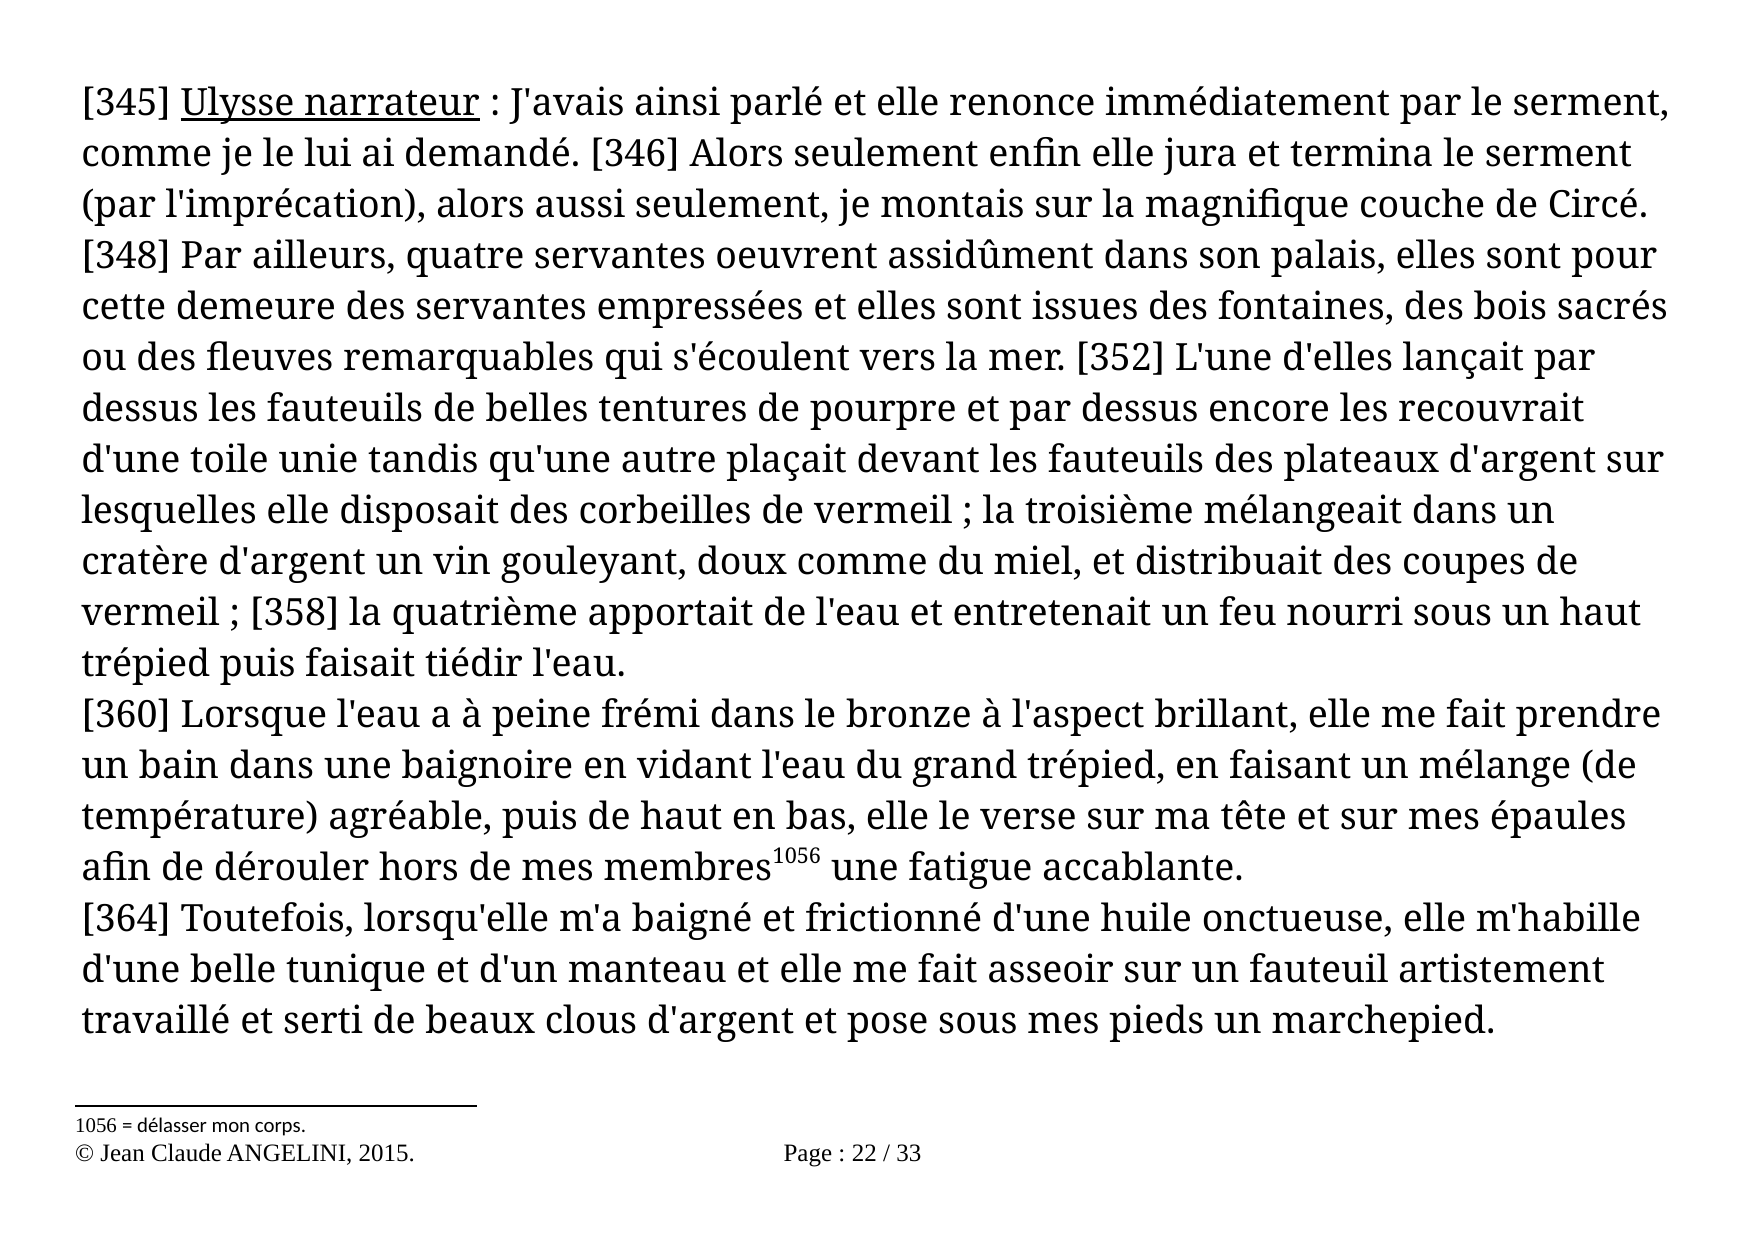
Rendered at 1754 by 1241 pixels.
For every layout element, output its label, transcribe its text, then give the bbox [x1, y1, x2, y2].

text [360] Lorsque l'eau a à peine frémi dans le bronze à l'aspect brillant, elle me fait prendre un bain dans une baignoire en vidant l'eau du grand trépied, en faisant un mélange (de température) agréable, puis de haut en bas, elle le verse sur ma tête et sur mes épaules afin de dérouler hors de mes membres une fatigue accablante. [81, 687, 1673, 892]
text [345] Ulysse narrateur : J'avais ainsi parlé et elle renonce immédiatement par le serment, comme je le lui ai demandé. [346] Alors seulement enfin elle jura et termina le serment (par l'imprécation), alors aussi seulement, je montais sur la magnifique couche de Circé. [81, 75, 1673, 228]
text = délasser mon corps. [75, 1112, 1679, 1138]
text [348] Par ailleurs, quatre servantes oeuvrent assidûment dans son palais, elles sont pour cette demeure des servantes empressées et elles sont issues des fontaines, des bois sacrés ou des fleuves remarquables qui s'écoulent vers la mer. [352] L'une d'elles lançait par dessus les fauteuils de belles tentures de pourpre et par dessus encore les recouvrait d'une toile unie tandis qu'une autre plaçait devant les fauteuils des plateaux d'argent sur lesquelles elle disposait des corbeilles de vermeil ; la troisième mélangeait dans un cratère d'argent un vin gouleyant, doux comme du miel, et distribuait des coupes de vermeil ; [358] la quatrième apportait de l'eau et entretenait un feu nourri sous un haut trépied puis faisait tiédir l'eau. [81, 228, 1673, 687]
text [364] Toutefois, lorsqu'elle m'a baigné et frictionné d'une huile onctueuse, elle m'habille d'une belle tunique et d'un manteau et elle me fait asseoir sur un fauteuil artistement travaillé et serti de beaux clous d'argent et pose sous mes pieds un marchepied. [81, 892, 1673, 1045]
